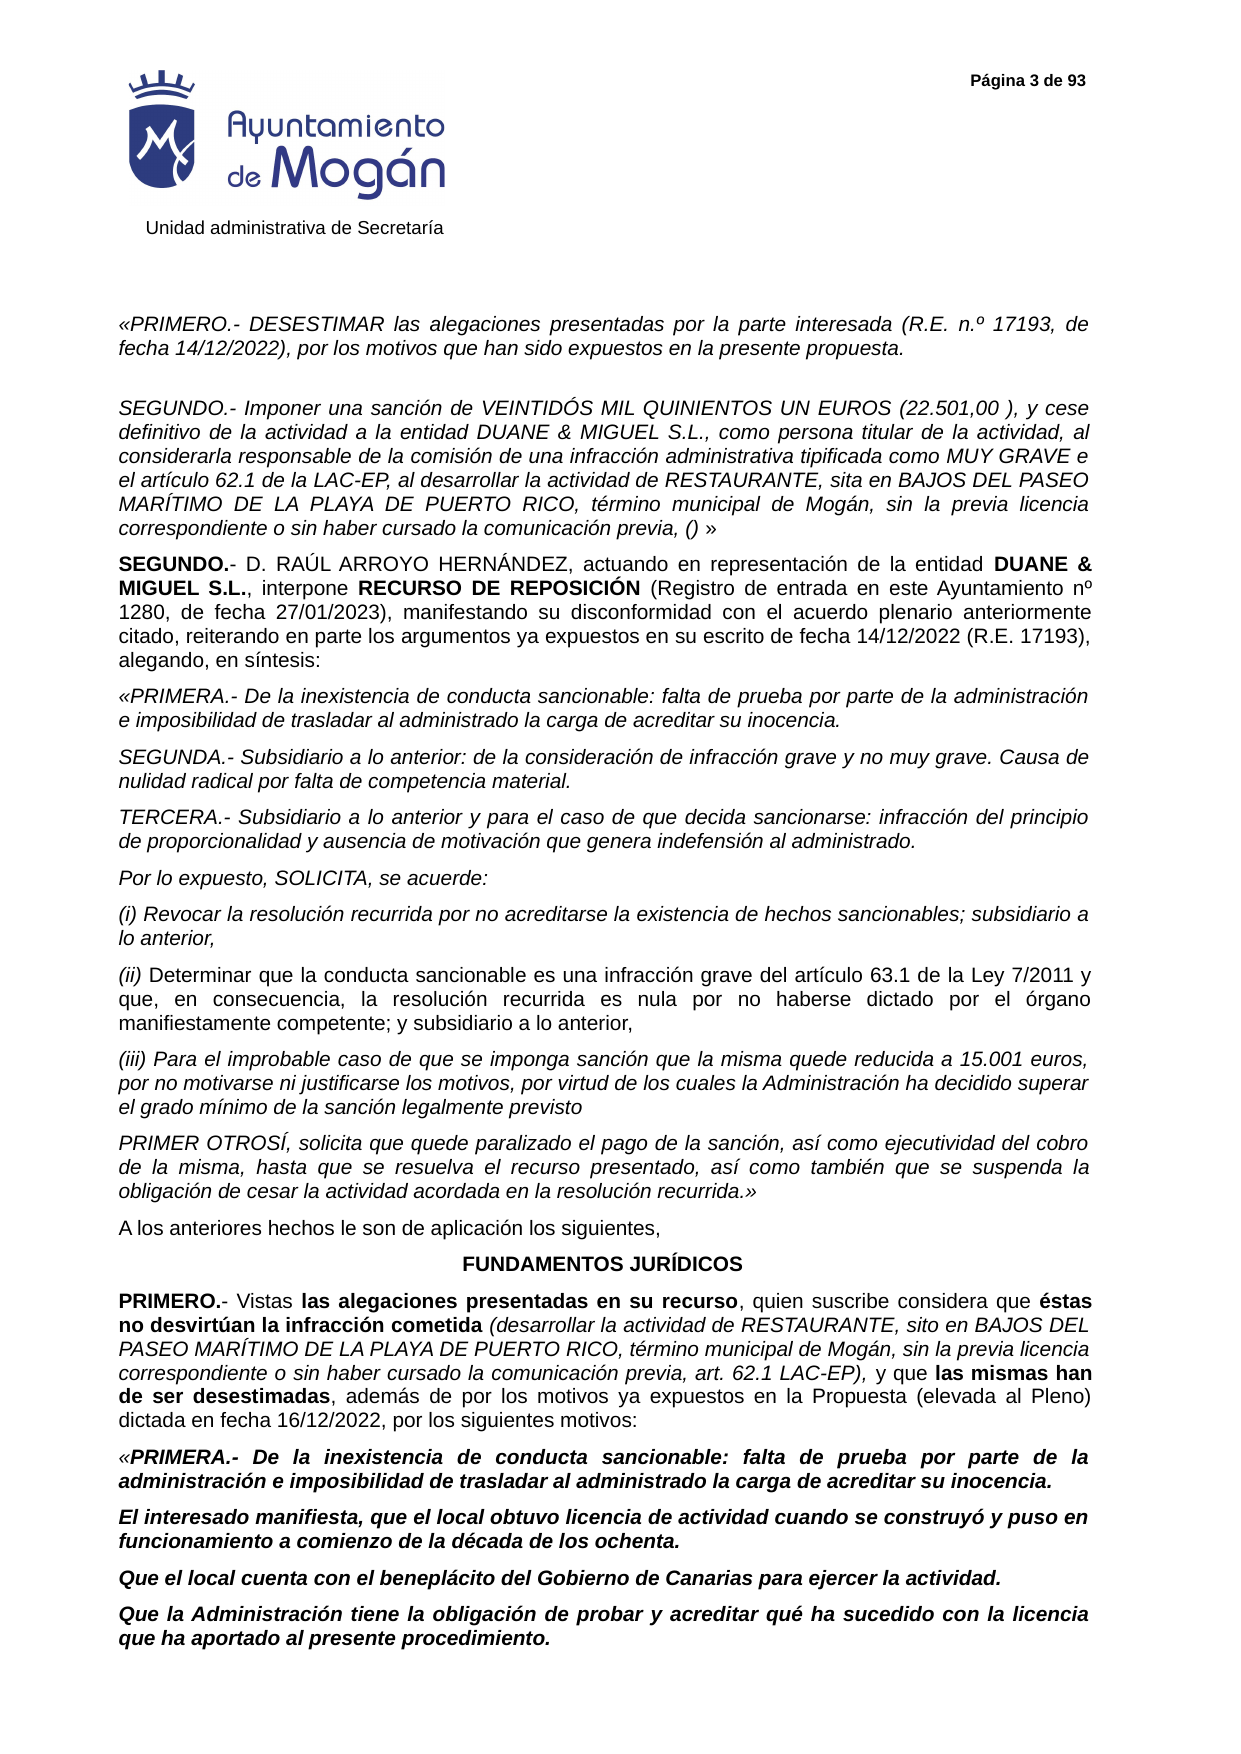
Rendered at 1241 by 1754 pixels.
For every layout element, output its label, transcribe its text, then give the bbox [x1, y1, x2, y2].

text El interesado manifiesta, que el local obtuvo licencia de actividad cuando se construyó y puso en funcionamiento a comienzo de la década de los ochenta. [118, 1505, 1092, 1553]
text TERCERA.- Subsidiario a lo anterior y para el caso de que decida sancionarse: infracción del principio de proporcionalidad y ausencia de motivación que genera indefensión al administrado. [118, 805, 1092, 853]
picture [128, 70, 445, 206]
text SEGUNDA.- Subsidiario a lo anterior: de la consideración de infracción grave y no muy grave. Causa de nulidad radical por falta de competencia material. [118, 745, 1092, 793]
text «PRIMERA.- De la inexistencia de conducta sancionable: falta de prueba por parte de la administración e imposibilidad de trasladar al administrado la carga de acreditar su inocencia. [118, 1445, 1092, 1493]
text Por lo expuesto, SOLICITA, se acuerde: [118, 866, 1092, 889]
text «PRIMERO.- DESESTIMAR las alegaciones presentadas por la parte interesada (R.E. n.º 17193, de fecha 14/12/2022), por los motivos que han sido expuestos en la presente propuesta. [118, 311, 1092, 359]
text A los anteriores hechos le son de aplicación los siguientes, [118, 1216, 1092, 1239]
text (i) Revocar la resolución recurrida por no acreditarse la existencia de hechos sancionables; subsidiario a lo anterior, [118, 902, 1092, 950]
text «PRIMERA.- De la inexistencia de conducta sancionable: falta de prueba por parte de la administración e imposibilidad de trasladar al administrado la carga de acreditar su inocencia. [118, 684, 1092, 732]
text (iii) Para el improbable caso de que se imponga sanción que la misma quede reducida a 15.001 euros, por no motivarse ni justificarse los motivos, por virtud de los cuales la Administración ha decidido superar el grado mínimo de la sanción legalmente previsto [118, 1047, 1092, 1119]
text PRIMER OTROSÍ, solicita que quede paralizado el pago de la sanción, así como ejecutividad del cobro de la misma, hasta que se resuelva el recurso presentado, así como también que se suspenda la obligación de cesar la actividad acordada en la resolución recurrida.» [118, 1131, 1092, 1203]
text SEGUNDO.- D. RAÚL ARROYO HERNÁNDEZ, actuando en representación de la entidad DUANE & MIGUEL S.L., interpone RECURSO DE REPOSICIÓN (Registro de entrada en este Ayuntamiento nº 1280, de fecha 27/01/2023), manifestando su disconformidad con el acuerdo plenario anteriormente citado, reiterando en parte los argumentos ya expuestos en su escrito de fecha 14/12/2022 (R.E. 17193), alegando, en síntesis: [118, 552, 1092, 672]
text Que la Administración tiene la obligación de probar y acreditar qué ha sucedido con la licencia que ha aportado al presente procedimiento. [118, 1602, 1092, 1650]
text PRIMERO.- Vistas las alegaciones presentadas en su recurso, quien suscribe considera que éstas no desvirtúan la infracción cometida (desarrollar la actividad de RESTAURANTE, sito en BAJOS DEL PASEO MARÍTIMO DE LA PLAYA DE PUERTO RICO, término municipal de Mogán, sin la previa licencia correspondiente o sin haber cursado la comunicación previa, art. 62.1 LAC-EP), y que las mismas han de ser desestimadas, además de por los motivos ya expuestos en la Propuesta (elevada al Pleno) dictada en fecha 16/12/2022, por los siguientes motivos: [118, 1288, 1092, 1432]
text SEGUNDO.- Imponer una sanción de VEINTIDÓS MIL QUINIENTOS UN EUROS (22.501,00 ), y cese definitivo de la actividad a la entidad DUANE & MIGUEL S.L., como persona titular de la actividad, al considerarla responsable de la comisión de una infracción administrativa tipificada como MUY GRAVE e el artículo 62.1 de la LAC-EP, al desarrollar la actividad de RESTAURANTE, sita en BAJOS DEL PASEO MARÍTIMO DE LA PLAYA DE PUERTO RICO, término municipal de Mogán, sin la previa licencia correspondiente o sin haber cursado la comunicación previa, () » [118, 372, 1092, 539]
text Que el local cuenta con el beneplácito del Gobierno de Canarias para ejercer la actividad. [118, 1566, 1092, 1589]
text (ii) Determinar que la conducta sancionable es una infracción grave del artículo 63.1 de la Ley 7/2011 y que, en consecuencia, la resolución recurrida es nula por no haberse dictado por el órgano manifiestamente competente; y subsidiario a lo anterior, [118, 962, 1092, 1034]
text FUNDAMENTOS JURÍDICOS [118, 1252, 1092, 1276]
